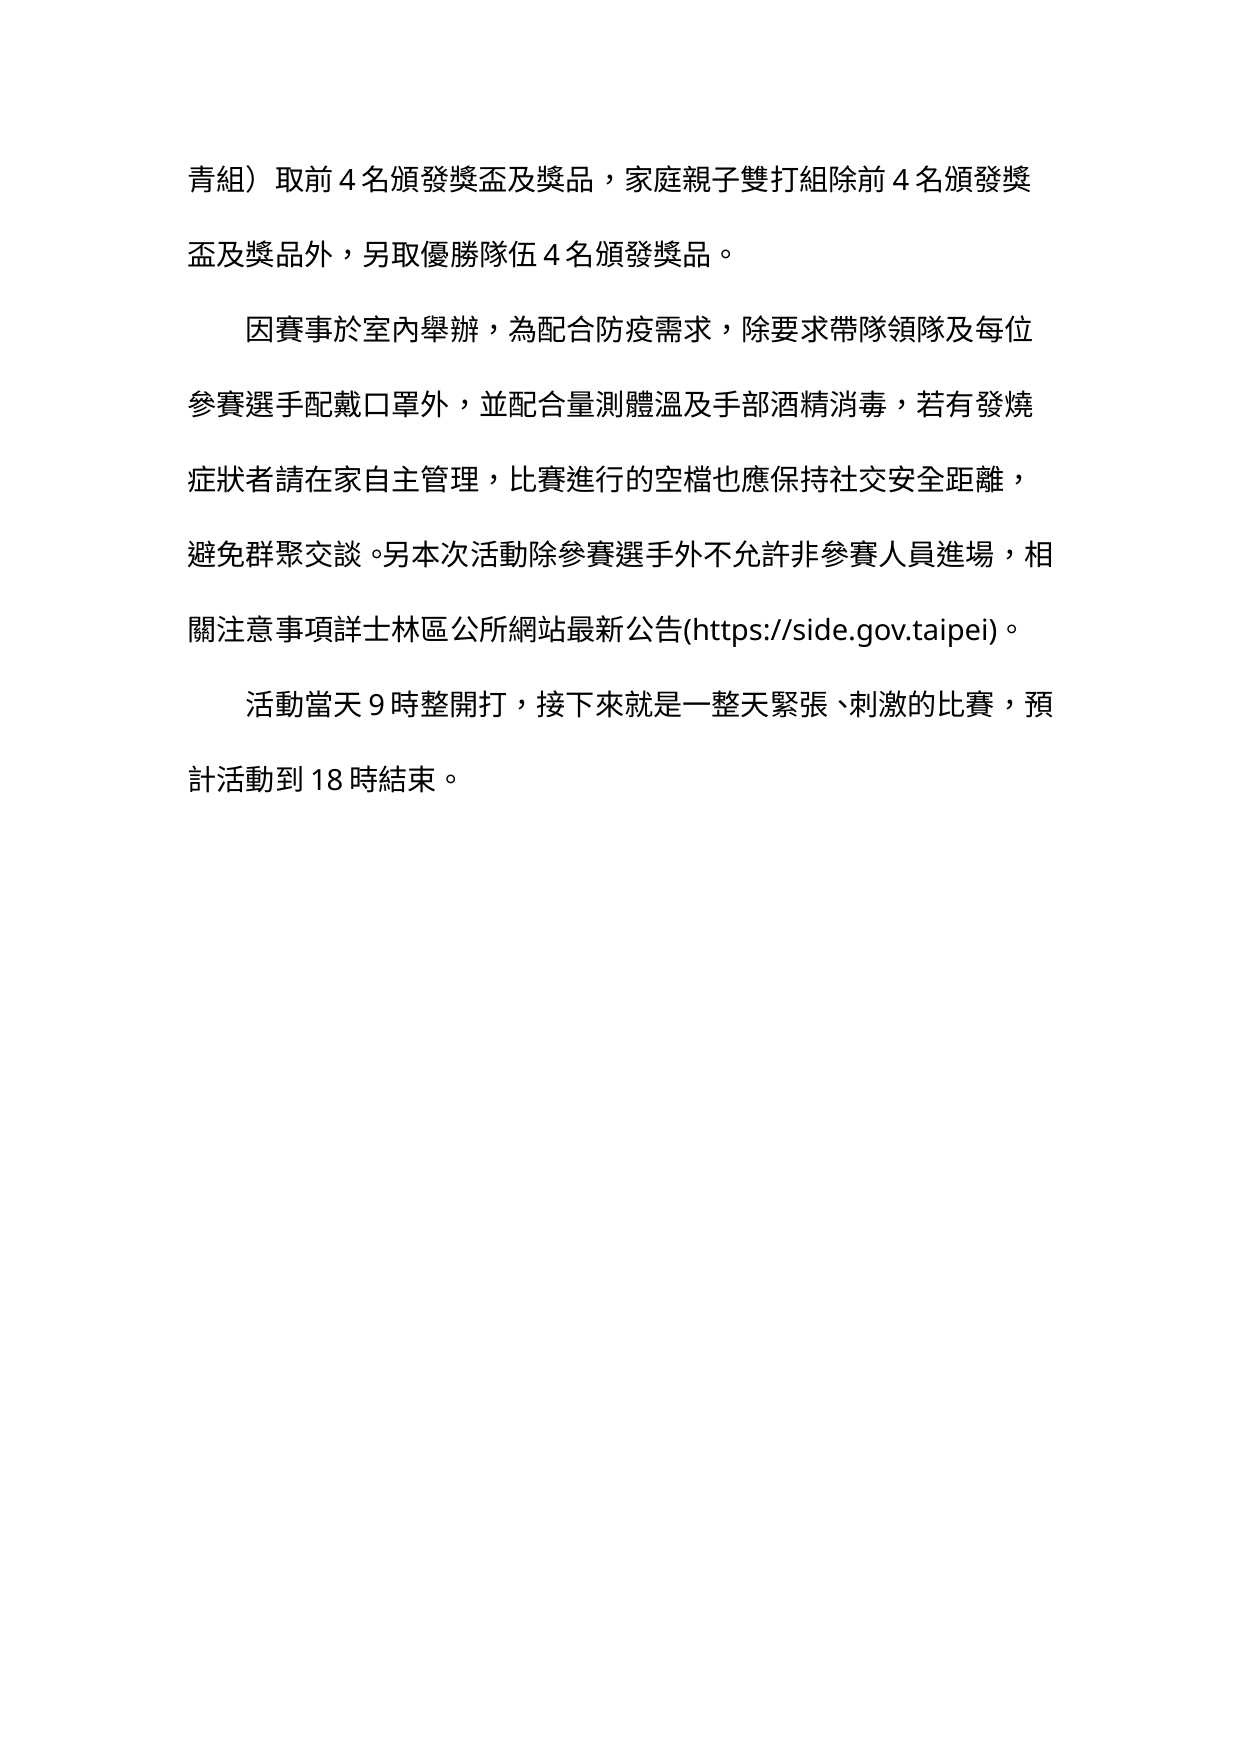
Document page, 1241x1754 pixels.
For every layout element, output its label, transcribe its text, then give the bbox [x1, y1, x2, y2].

text 活動當天9時整開打，接下來就是一整天緊張、刺激的比賽，預計活動到18時結束。 [187, 665, 1053, 815]
text 青組）取前4名頒發獎盃及獎品，家庭親子雙打組除前4名頒發獎盃及獎品外，另取優勝隊伍4名頒發獎品。 [187, 140, 1053, 290]
text 因賽事於室內舉辦，為配合防疫需求，除要求帶隊領隊及每位參賽選手配戴口罩外，並配合量測體溫及手部酒精消毒，若有發燒症狀者請在家自主管理，比賽進行的空檔也應保持社交安全距離，避免群聚交談。另本次活動除參賽選手外不允許非參賽人員進場，相關注意事項詳士林區公所網站最新公告(https://side.gov.taipei)。 [187, 290, 1053, 665]
